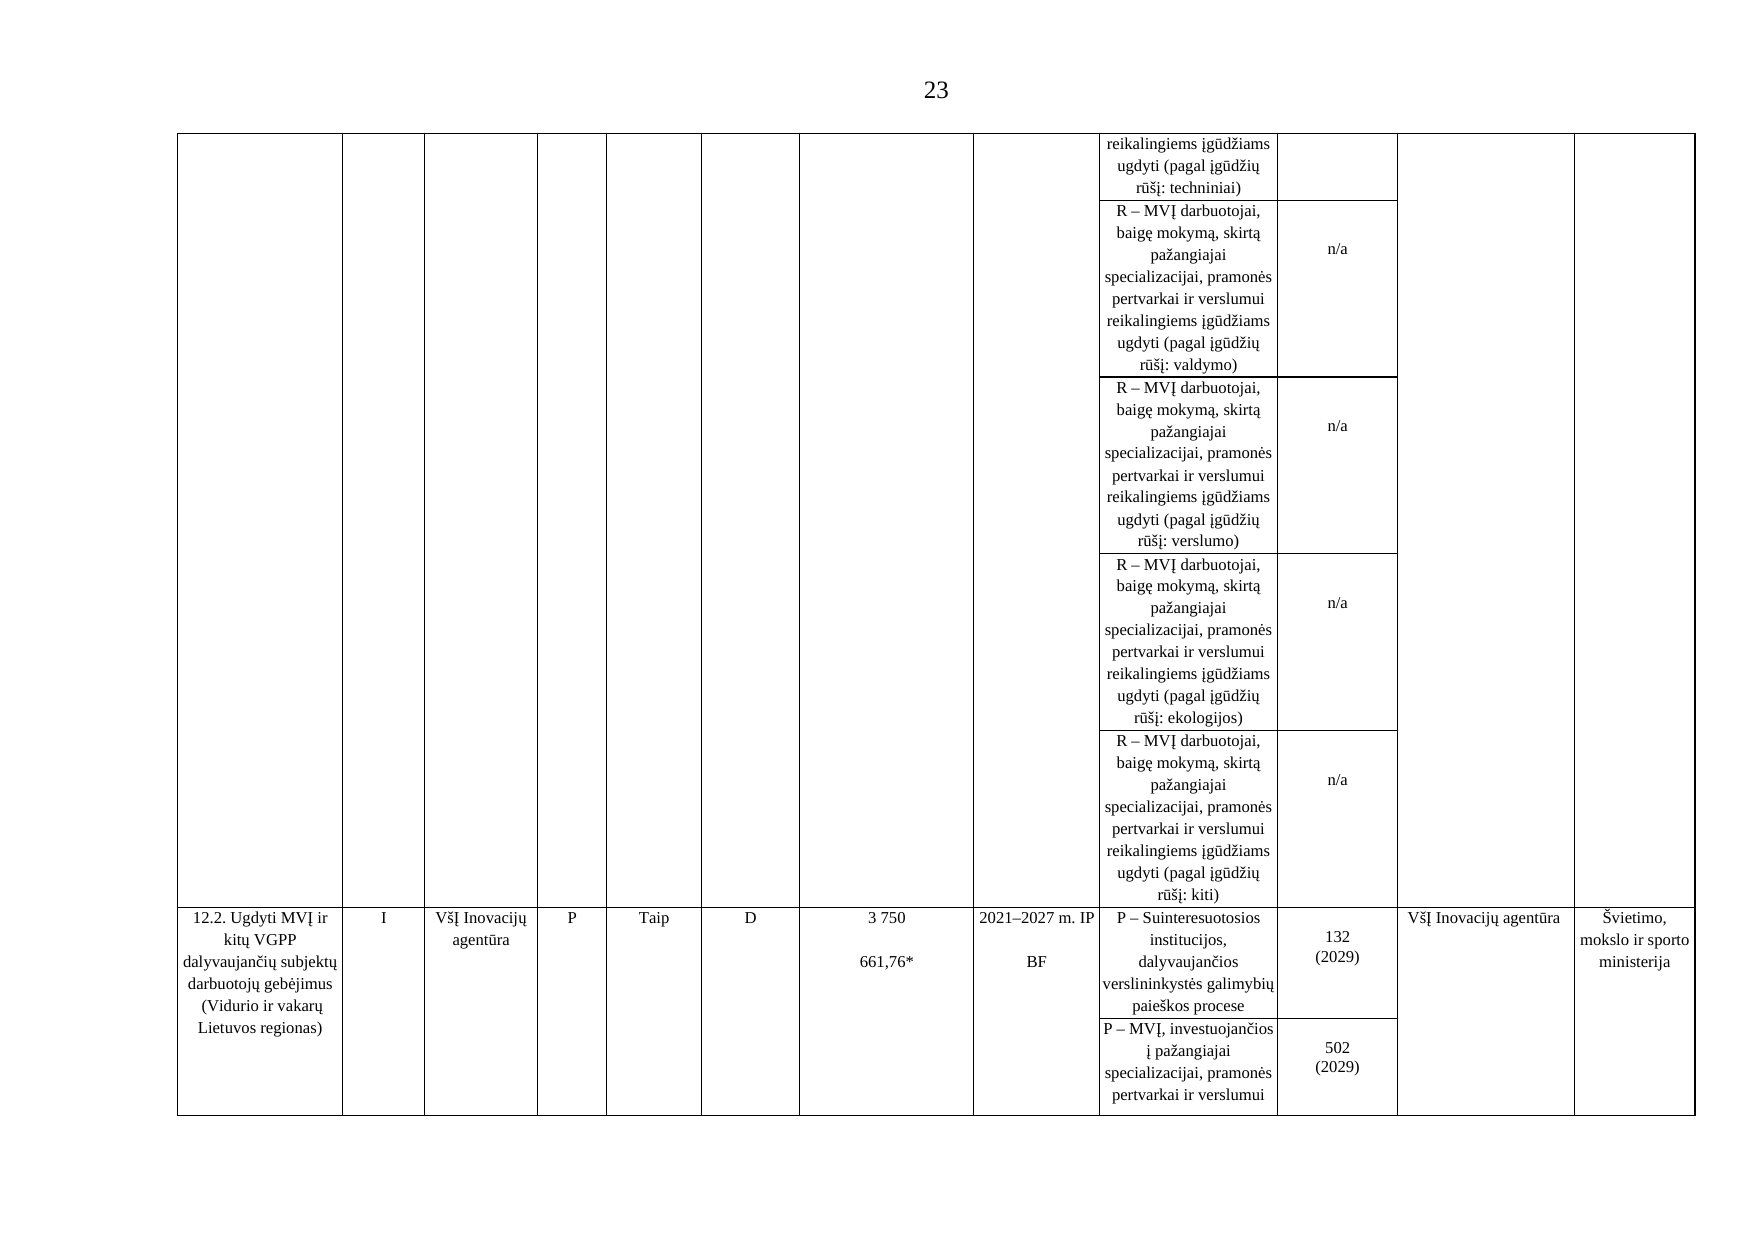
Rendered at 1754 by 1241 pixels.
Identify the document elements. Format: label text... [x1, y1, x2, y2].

table_cell 132 (2029) [1278, 908, 1397, 1018]
table_cell Taip [607, 908, 701, 1115]
table_cell I [343, 908, 424, 1115]
table_cell n/a [1278, 378, 1397, 553]
table_cell VšĮ Inovacijų agentūra [425, 908, 537, 1115]
table_cell [974, 134, 1099, 907]
table_cell [1575, 134, 1694, 907]
table_cell n/a [1278, 554, 1397, 730]
table_cell 12.2. Ugdyti MVĮ ir kitų VGPP dalyvaujančių subjektų darbuotojų gebėjimus (Vidurio ir vakarų Lietuvos regionas) [178, 908, 342, 1115]
table_cell Švietimo, mokslo ir sporto ministerija [1575, 908, 1694, 1115]
table_cell P – MVĮ, investuojančios į pažangiajai specializacijai, pramonės pertvarkai ir verslumui [1100, 1019, 1277, 1115]
table_cell R – MVĮ darbuotojai, baigę mokymą, skirtą pažangiajai specializacijai, pramonės pertvarkai ir verslumui reikalingiems įgūdžiams ugdyti (pagal įgūdžių rūšį: valdymo) [1100, 201, 1277, 376]
table_cell D [702, 908, 799, 1115]
table_cell [607, 134, 701, 907]
table_cell [1398, 134, 1574, 907]
table_cell 502 (2029) [1278, 1019, 1397, 1115]
table_cell [538, 134, 606, 907]
table_cell [702, 134, 799, 907]
table_cell n/a [1278, 731, 1397, 907]
table_cell R – MVĮ darbuotojai, baigę mokymą, skirtą pažangiajai specializacijai, pramonės pertvarkai ir verslumui reikalingiems įgūdžiams ugdyti (pagal įgūdžių rūšį: kiti) [1100, 731, 1277, 907]
table_cell [425, 134, 537, 907]
table_cell VšĮ Inovacijų agentūra [1398, 908, 1574, 1115]
table_cell [178, 134, 342, 907]
table_cell 3 750 661,76* [800, 908, 973, 1115]
table_cell [800, 134, 973, 907]
table_cell [1278, 134, 1397, 199]
table_cell reikalingiems įgūdžiams ugdyti (pagal įgūdžių rūšį: techniniai) [1100, 134, 1277, 199]
table_cell R – MVĮ darbuotojai, baigę mokymą, skirtą pažangiajai specializacijai, pramonės pertvarkai ir verslumui reikalingiems įgūdžiams ugdyti (pagal įgūdžių rūšį: ekologijos) [1100, 554, 1277, 730]
table_cell P – Suinteresuotosios institucijos, dalyvaujančios verslininkystės galimybių paieškos procese [1100, 908, 1277, 1018]
table_cell [343, 134, 424, 907]
table_cell 2021–2027 m. IP BF [974, 908, 1099, 1115]
table_cell P [538, 908, 606, 1115]
table_cell n/a [1278, 201, 1397, 376]
table_cell R – MVĮ darbuotojai, baigę mokymą, skirtą pažangiajai specializacijai, pramonės pertvarkai ir verslumui reikalingiems įgūdžiams ugdyti (pagal įgūdžių rūšį: verslumo) [1100, 378, 1277, 553]
